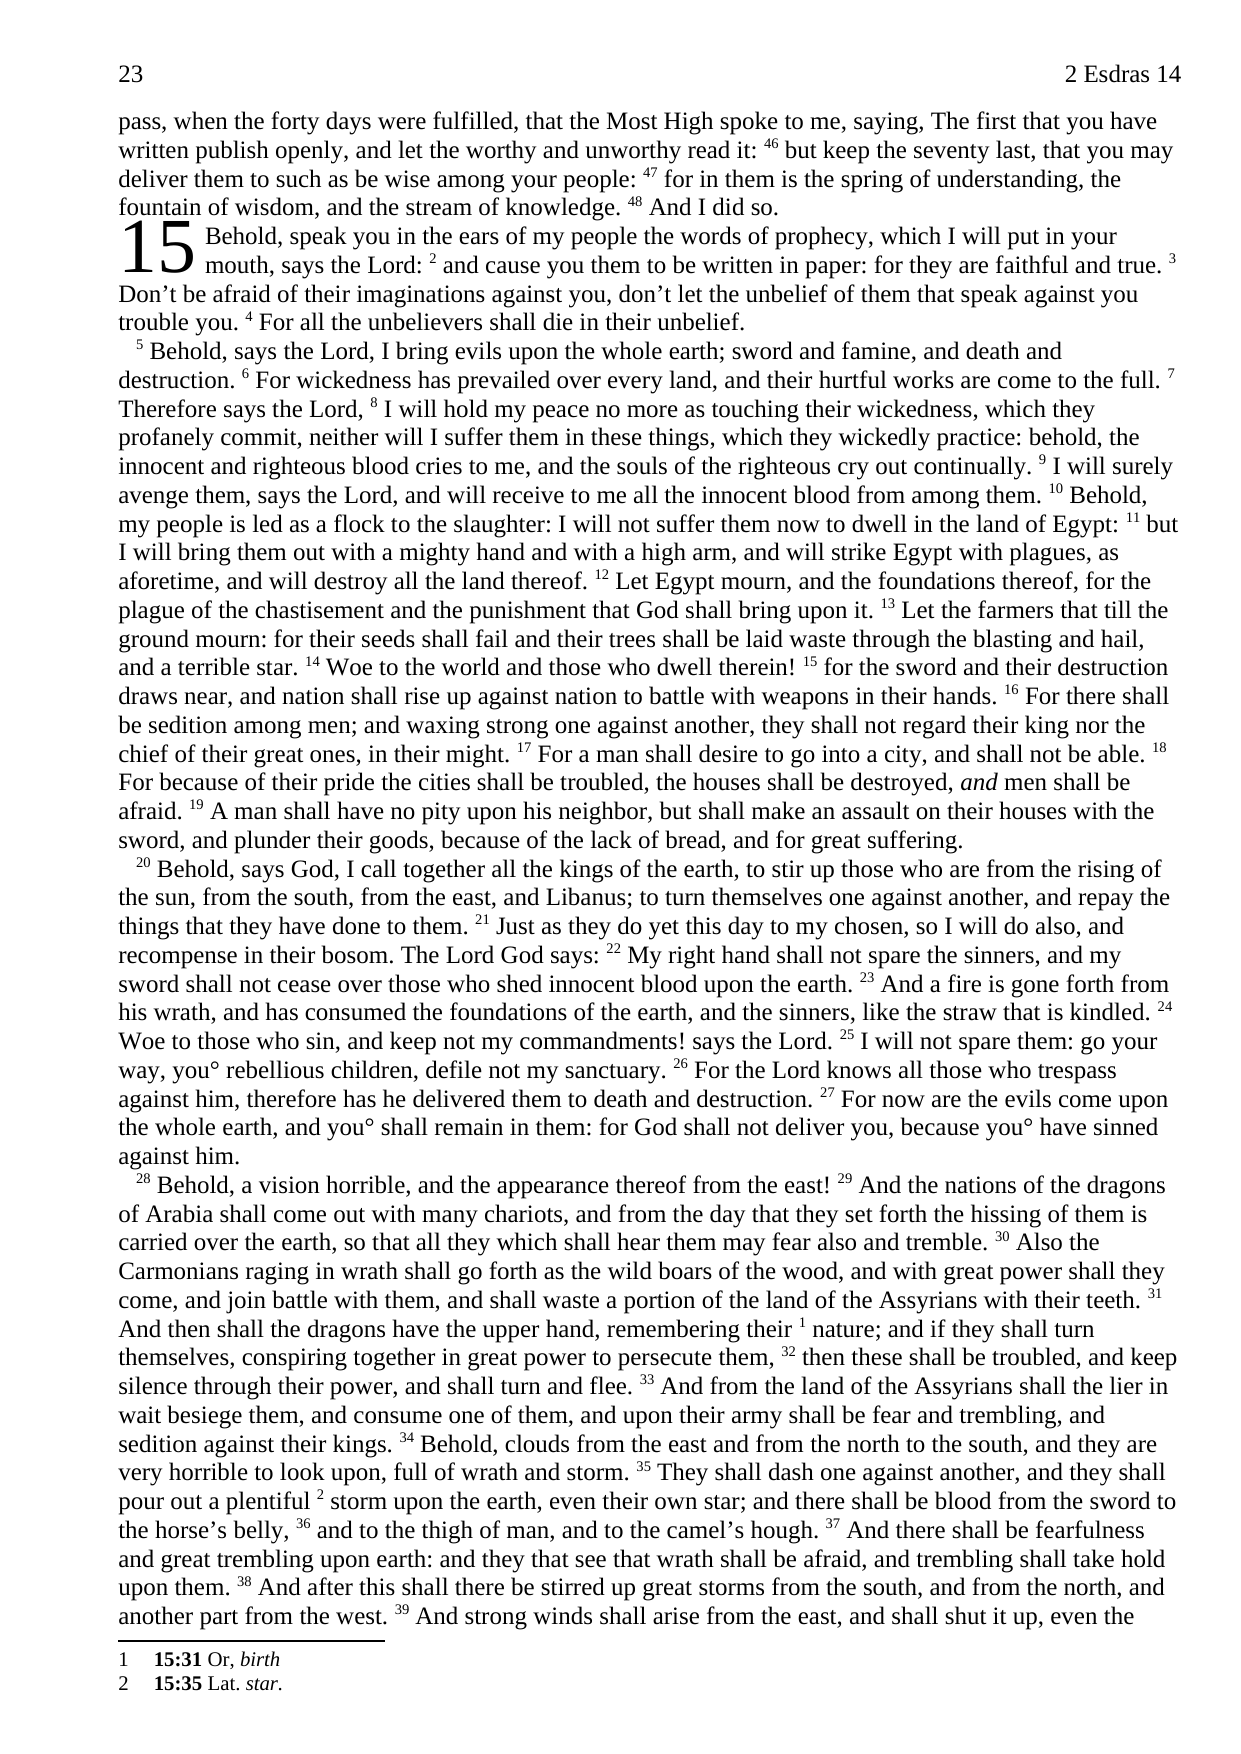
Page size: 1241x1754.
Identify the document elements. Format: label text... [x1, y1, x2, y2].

text 15:35 Lat. star. [118, 1671, 1181, 1695]
text 20 Behold, says God, I call together all the kings of the earth, to stir up those who are from the rising of the sun, from the south, from the east, and Libanus; to turn themselves one against another, and repay the things that they have done to them. 21 Just as they do yet this day to my chosen, so I will do also, and recompense in their bosom. The Lord God says: 22 My right hand shall not spare the sinners, and my sword shall not cease over those who shed innocent blood upon the earth. 23 And a fire is gone forth from his wrath, and has consumed the foundations of the earth, and the sinners, like the straw that is kindled. 24 Woe to those who sin, and keep not my commandments! says the Lord. 25 I will not spare them: go your way, you° rebellious children, defile not my sanctuary. 26 For the Lord knows all those who trespass against him, therefore has he delivered them to death and destruction. 27 For now are the evils come upon the whole earth, and you° shall remain in them: for God shall not deliver you, because you° have sinned against him. [118, 854, 1181, 1170]
text 5 Behold, says the Lord, I bring evils upon the whole earth; sword and famine, and death and destruction. 6 For wickedness has prevailed over every land, and their hurtful works are come to the full. 7 Therefore says the Lord, 8 I will hold my peace no more as touching their wickedness, which they profanely commit, neither will I suffer them in these things, which they wickedly practice: behold, the innocent and righteous blood cries to me, and the souls of the righteous cry out continually. 9 I will surely avenge them, says the Lord, and will receive to me all the innocent blood from among them. 10 Behold, my people is led as a flock to the slaughter: I will not suffer them now to dwell in the land of Egypt: 11 but I will bring them out with a mighty hand and with a high arm, and will strike Egypt with plagues, as aforetime, and will destroy all the land thereof. 12 Let Egypt mourn, and the foundations thereof, for the plague of the chastisement and the punishment that God shall bring upon it. 13 Let the farmers that till the ground mourn: for their seeds shall fail and their trees shall be laid waste through the blasting and hail, and a terrible star. 14 Woe to the world and those who dwell therein! 15 for the sword and their destruction draws near, and nation shall rise up against nation to battle with weapons in their hands. 16 For there shall be sedition among men; and waxing strong one against another, they shall not regard their king nor the chief of their great ones, in their might. 17 For a man shall desire to go into a city, and shall not be able. 18 For because of their pride the cities shall be troubled, the houses shall be destroyed, and men shall be afraid. 19 A man shall have no pity upon his neighbor, but shall make an assault on their houses with the sword, and plunder their goods, because of the lack of bread, and for great suffering. [118, 336, 1181, 854]
text pass, when the forty days were fulfilled, that the Most High spoke to me, saying, The first that you have written publish openly, and let the worthy and unworthy read it: 46 but keep the seventy last, that you may deliver them to such as be wise among your people: 47 for in them is the spring of understanding, the fountain of wisdom, and the stream of knowledge. 48 And I did so. [118, 106, 1181, 221]
text 15Behold, speak you in the ears of my people the words of prophecy, which I will put in your mouth, says the Lord: 2 and cause you them to be written in paper: for they are faithful and true. 3 Don’t be afraid of their imaginations against you, don’t let the unbelief of them that speak against you trouble you. 4 For all the unbelievers shall die in their unbelief. [118, 221, 1181, 336]
text 15:31 Or, birth [118, 1647, 1181, 1671]
text 28 Behold, a vision horrible, and the appearance thereof from the east! 29 And the nations of the dragons of Arabia shall come out with many chariots, and from the day that they set forth the hissing of them is carried over the earth, so that all they which shall hear them may fear also and tremble. 30 Also the Carmonians raging in wrath shall go forth as the wild boars of the wood, and with great power shall they come, and join battle with them, and shall waste a portion of the land of the Assyrians with their teeth. 31 And then shall the dragons have the upper hand, remembering their nature; and if they shall turn themselves, conspiring together in great power to persecute them, 32 then these shall be troubled, and keep silence through their power, and shall turn and flee. 33 And from the land of the Assyrians shall the lier in wait besiege them, and consume one of them, and upon their army shall be fear and trembling, and sedition against their kings. 34 Behold, clouds from the east and from the north to the south, and they are very horrible to look upon, full of wrath and storm. 35 They shall dash one against another, and they shall pour out a plentiful storm upon the earth, even their own star; and there shall be blood from the sword to the horse’s belly, 36 and to the thigh of man, and to the camel’s hough. 37 And there shall be fearfulness and great trembling upon earth: and they that see that wrath shall be afraid, and trembling shall take hold upon them. 38 And after this shall there be stirred up great storms from the south, and from the north, and another part from the west. 39 And strong winds shall arise from the east, and shall shut it up, even the [118, 1170, 1181, 1630]
